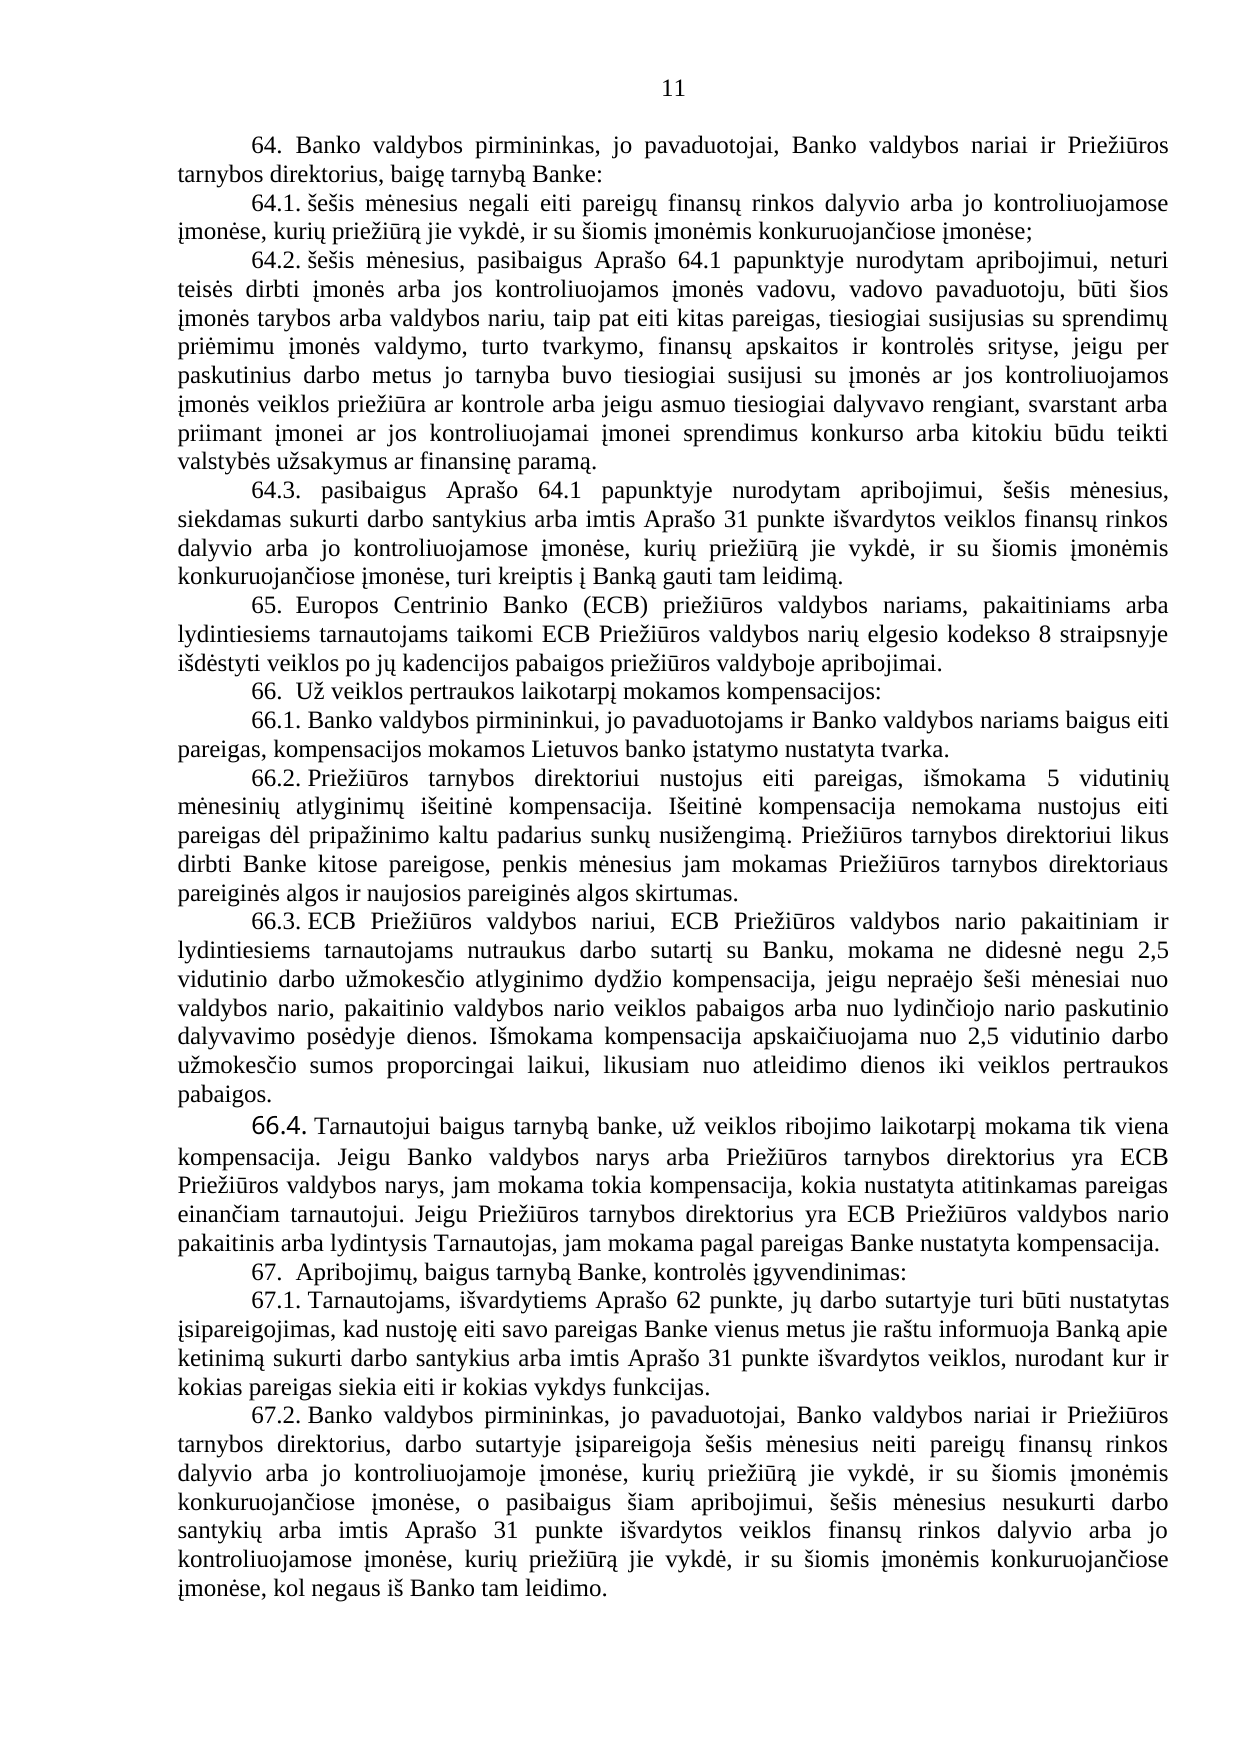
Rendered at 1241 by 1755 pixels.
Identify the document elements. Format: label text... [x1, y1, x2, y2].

text 66.2. Priežiūros tarnybos direktoriui nustojus eiti pareigas, išmokama 5 vidutinių mėnesinių atlyginimų išeitinė kompensacija. Išeitinė kompensacija nemokama nustojus eiti pareigas dėl pripažinimo kaltu padarius sunkų nusižengimą. Priežiūros tarnybos direktoriui likus dirbti Banke kitose pareigose, penkis mėnesius jam mokamas Priežiūros tarnybos direktoriaus pareiginės algos ir naujosios pareiginės algos skirtumas. [177, 763, 1169, 906]
text 64.3. pasibaigus Aprašo 64.1 papunktyje nurodytam apribojimui, šešis mėnesius, siekdamas sukurti darbo santykius arba imtis Aprašo 31 punkte išvardytos veiklos finansų rinkos dalyvio arba jo kontroliuojamose įmonėse, kurių priežiūrą jie vykdė, ir su šiomis įmonėmis konkuruojančiose įmonėse, turi kreiptis į Banką gauti tam leidimą. [177, 475, 1169, 590]
text 67. Apribojimų, baigus tarnybą Banke, kontrolės įgyvendinimas: [177, 1257, 1169, 1285]
text 64. Banko valdybos pirmininkas, jo pavaduotojai, Banko valdybos nariai ir Priežiūros tarnybos direktorius, baigę tarnybą Banke: [177, 130, 1169, 188]
text 66. Už veiklos pertraukos laikotarpį mokamos kompensacijos: [177, 676, 1169, 705]
text 64.2. šešis mėnesius, pasibaigus Aprašo 64.1 papunktyje nurodytam apribojimui, neturi teisės dirbti įmonės arba jos kontroliuojamos įmonės vadovu, vadovo pavaduotoju, būti šios įmonės tarybos arba valdybos nariu, taip pat eiti kitas pareigas, tiesiogiai susijusias su sprendimų priėmimu įmonės valdymo, turto tvarkymo, finansų apskaitos ir kontrolės srityse, jeigu per paskutinius darbo metus jo tarnyba buvo tiesiogiai susijusi su įmonės ar jos kontroliuojamos įmonės veiklos priežiūra ar kontrole arba jeigu asmuo tiesiogiai dalyvavo rengiant, svarstant arba priimant įmonei ar jos kontroliuojamai įmonei sprendimus konkurso arba kitokiu būdu teikti valstybės užsakymus ar finansinę paramą. [177, 245, 1169, 475]
text 64.1. šešis mėnesius negali eiti pareigų finansų rinkos dalyvio arba jo kontroliuojamose įmonėse, kurių priežiūrą jie vykdė, ir su šiomis įmonėmis konkuruojančiose įmonėse; [177, 188, 1169, 245]
text 65. Europos Centrinio Banko (ECB) priežiūros valdybos nariams, pakaitiniams arba lydintiesiems tarnautojams taikomi ECB Priežiūros valdybos narių elgesio kodekso 8 straipsnyje išdėstyti veiklos po jų kadencijos pabaigos priežiūros valdyboje apribojimai. [177, 590, 1169, 676]
text 66.1. Banko valdybos pirmininkui, jo pavaduotojams ir Banko valdybos nariams baigus eiti pareigas, kompensacijos mokamos Lietuvos banko įstatymo nustatyta tvarka. [177, 705, 1169, 763]
text 67.2. Banko valdybos pirmininkas, jo pavaduotojai, Banko valdybos nariai ir Priežiūros tarnybos direktorius, darbo sutartyje įsipareigoja šešis mėnesius neiti pareigų finansų rinkos dalyvio arba jo kontroliuojamoje įmonėse, kurių priežiūrą jie vykdė, ir su šiomis įmonėmis konkuruojančiose įmonėse, o pasibaigus šiam apribojimui, šešis mėnesius nesukurti darbo santykių arba imtis Aprašo 31 punkte išvardytos veiklos finansų rinkos dalyvio arba jo kontroliuojamose įmonėse, kurių priežiūrą jie vykdė, ir su šiomis įmonėmis konkuruojančiose įmonėse, kol negaus iš Banko tam leidimo. [177, 1400, 1169, 1602]
text 66.3. ECB Priežiūros valdybos nariui, ECB Priežiūros valdybos nario pakaitiniam ir lydintiesiems tarnautojams nutraukus darbo sutartį su Banku, mokama ne didesnė negu 2,5 vidutinio darbo užmokesčio atlyginimo dydžio kompensacija, jeigu nepraėjo šeši mėnesiai nuo valdybos nario, pakaitinio valdybos nario veiklos pabaigos arba nuo lydinčiojo nario paskutinio dalyvavimo posėdyje dienos. Išmokama kompensacija apskaičiuojama nuo 2,5 vidutinio darbo užmokesčio sumos proporcingai laikui, likusiam nuo atleidimo dienos iki veiklos pertraukos pabaigos. [177, 906, 1169, 1108]
text 67.1. Tarnautojams, išvardytiems Aprašo 62 punkte, jų darbo sutartyje turi būti nustatytas įsipareigojimas, kad nustoję eiti savo pareigas Banke vienus metus jie raštu informuoja Banką apie ketinimą sukurti darbo santykius arba imtis Aprašo 31 punkte išvardytos veiklos, nurodant kur ir kokias pareigas siekia eiti ir kokias vykdys funkcijas. [177, 1285, 1169, 1400]
text 66.4. Tarnautojui baigus tarnybą banke, už veiklos ribojimo laikotarpį mokama tik viena kompensacija. Jeigu Banko valdybos narys arba Priežiūros tarnybos direktorius yra ECB Priežiūros valdybos narys, jam mokama tokia kompensacija, kokia nustatyta atitinkamas pareigas einančiam tarnautojui. Jeigu Priežiūros tarnybos direktorius yra ECB Priežiūros valdybos nario pakaitinis arba lydintysis tarnautojas, jam mokama pagal pareigas Banke nustatyta kompensacija. [177, 1108, 1169, 1257]
